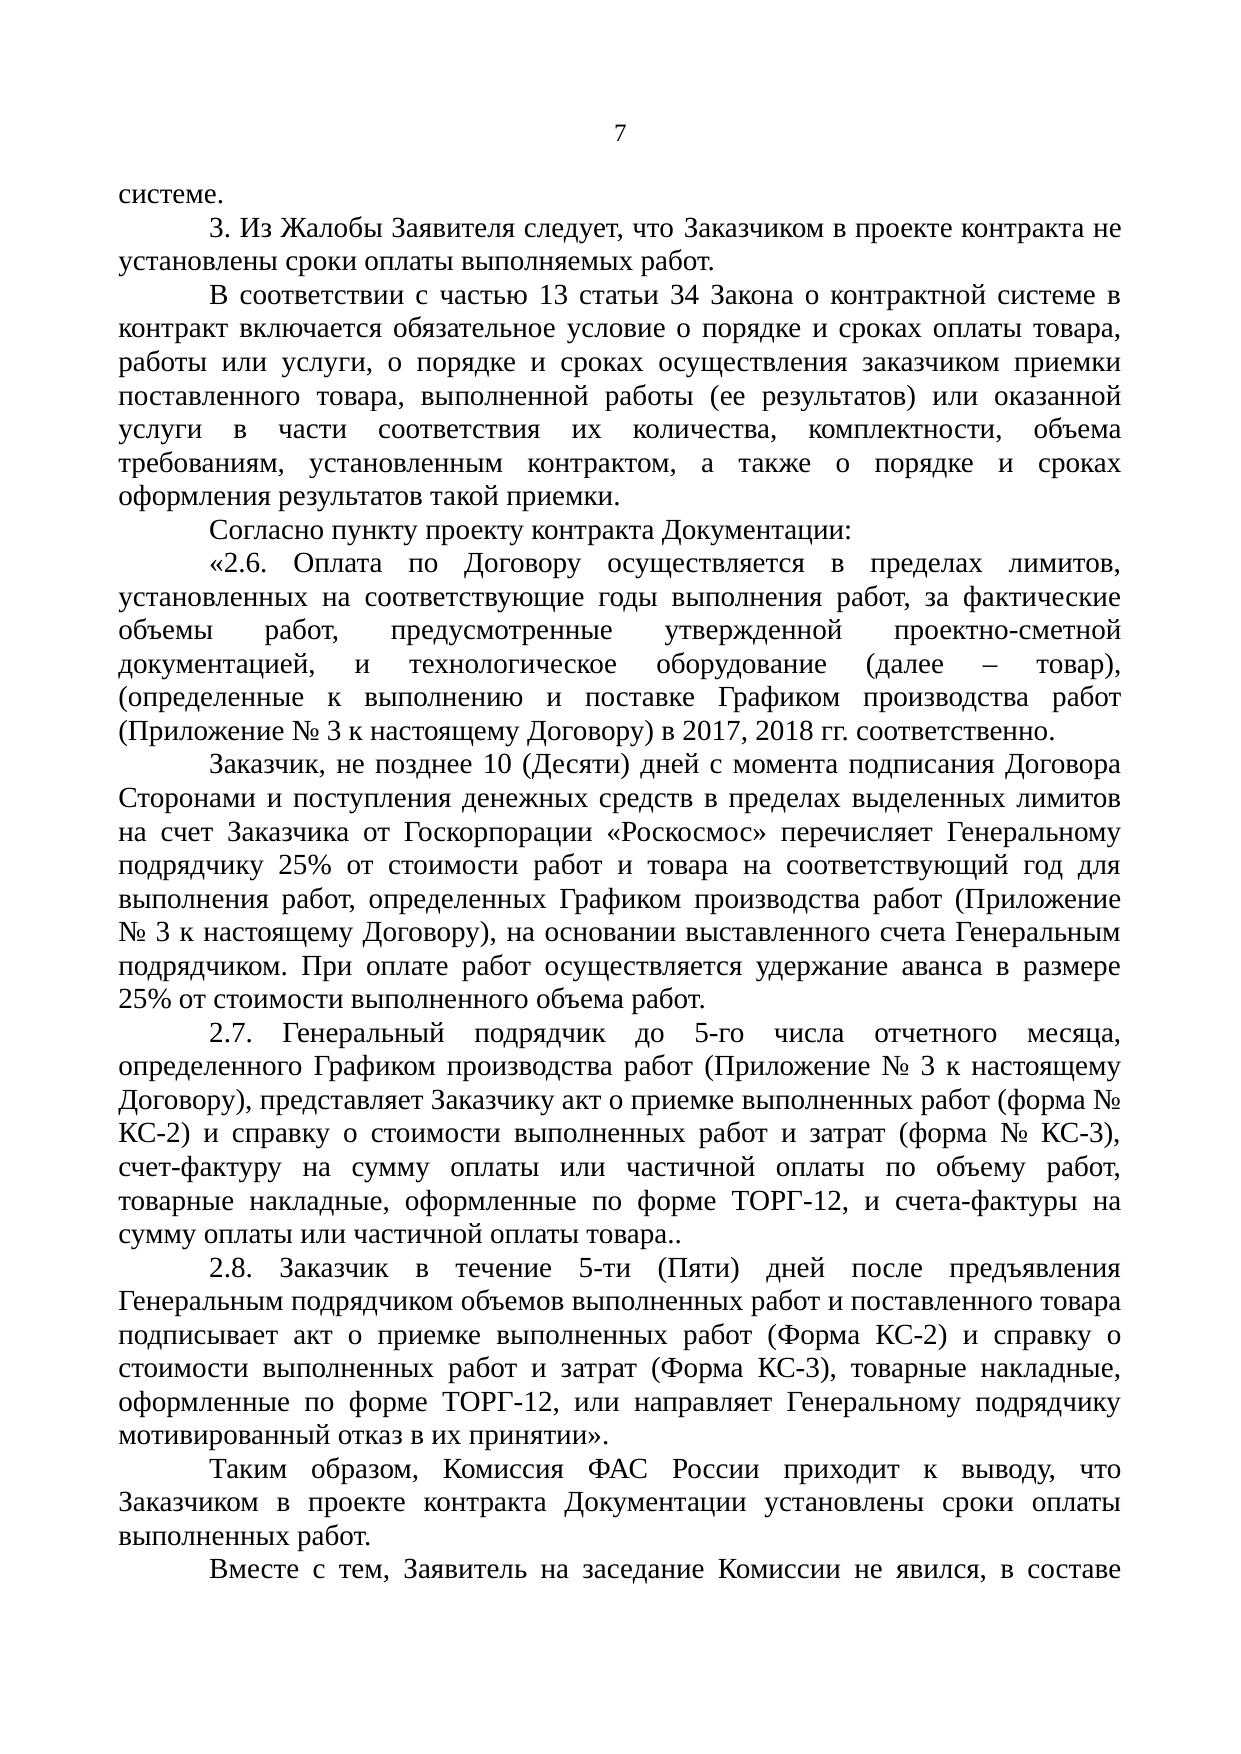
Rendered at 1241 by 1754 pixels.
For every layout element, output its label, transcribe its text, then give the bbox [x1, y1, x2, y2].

text 2.8. Заказчик в течение 5-ти (Пяти) дней после предъявления Генеральным подрядчиком объемов выполненных работ и поставленного товара подписывает акт о приемке выполненных работ (Форма КС-2) и справку о стоимости выполненных работ и затрат (Форма КС-3), товарные накладные, оформленные по форме ТОРГ-12, или направляет Генеральному подрядчику мотивированный отказ в их принятии». [118, 1250, 1122, 1451]
text Согласно пункту проекту контракта Документации: [118, 512, 1122, 545]
text 2.7. Генеральный подрядчик до 5-го числа отчетного месяца, определенного Графиком производства работ (Приложение № 3 к настоящему Договору), представляет Заказчику акт о приемке выполненных работ (форма № КС-2) и справку о стоимости выполненных работ и затрат (форма № КС-3), счет-фактуру на сумму оплаты или частичной оплаты по объему работ, товарные накладные, оформленные по форме ТОРГ-12, и счета-фактуры на сумму оплаты или частичной оплаты товара.. [118, 1015, 1122, 1250]
text Заказчик, не позднее 10 (Десяти) дней с момента подписания Договора Сторонами и поступления денежных средств в пределах выделенных лимитов на счет Заказчика от Госкорпорации «Роскосмос» перечисляет Генеральному подрядчику 25% от стоимости работ и товара на соответствующий год для выполнения работ, определенных Графиком производства работ (Приложение № 3 к настоящему Договору), на основании выставленного счета Генеральным подрядчиком. При оплате работ осуществляется удержание аванса в размере 25% от стоимости выполненного объема работ. [118, 747, 1122, 1015]
text «2.6. Оплата по Договору осуществляется в пределах лимитов, установленных на соответствующие годы выполнения работ, за фактические объемы работ, предусмотренные утвержденной проектно-сметной документацией, и технологическое оборудование (далее – товар), (определенные к выполнению и поставке Графиком производства работ (Приложение № 3 к настоящему Договору) в 2017, 2018 гг. соответственно. [118, 545, 1122, 747]
text Вместе с тем, Заявитель на заседание Комиссии не явился, в составе [118, 1552, 1122, 1585]
text Таким образом, Комиссия ФАС России приходит к выводу, что Заказчиком в проекте контракта Документации установлены сроки оплаты выполненных работ. [118, 1451, 1122, 1552]
text 3. Из Жалобы Заявителя следует, что Заказчиком в проекте контракта не установлены сроки оплаты выполняемых работ. [118, 210, 1122, 277]
text системе. [118, 176, 1122, 210]
text В соответствии с частью 13 статьи 34 Закона о контрактной системе в контракт включается обязательное условие о порядке и сроках оплаты товара, работы или услуги, о порядке и сроках осуществления заказчиком приемки поставленного товара, выполненной работы (ее результатов) или оказанной услуги в части соответствия их количества, комплектности, объема требованиям, установленным контрактом, а также о порядке и сроках оформления результатов такой приемки. [118, 277, 1122, 512]
